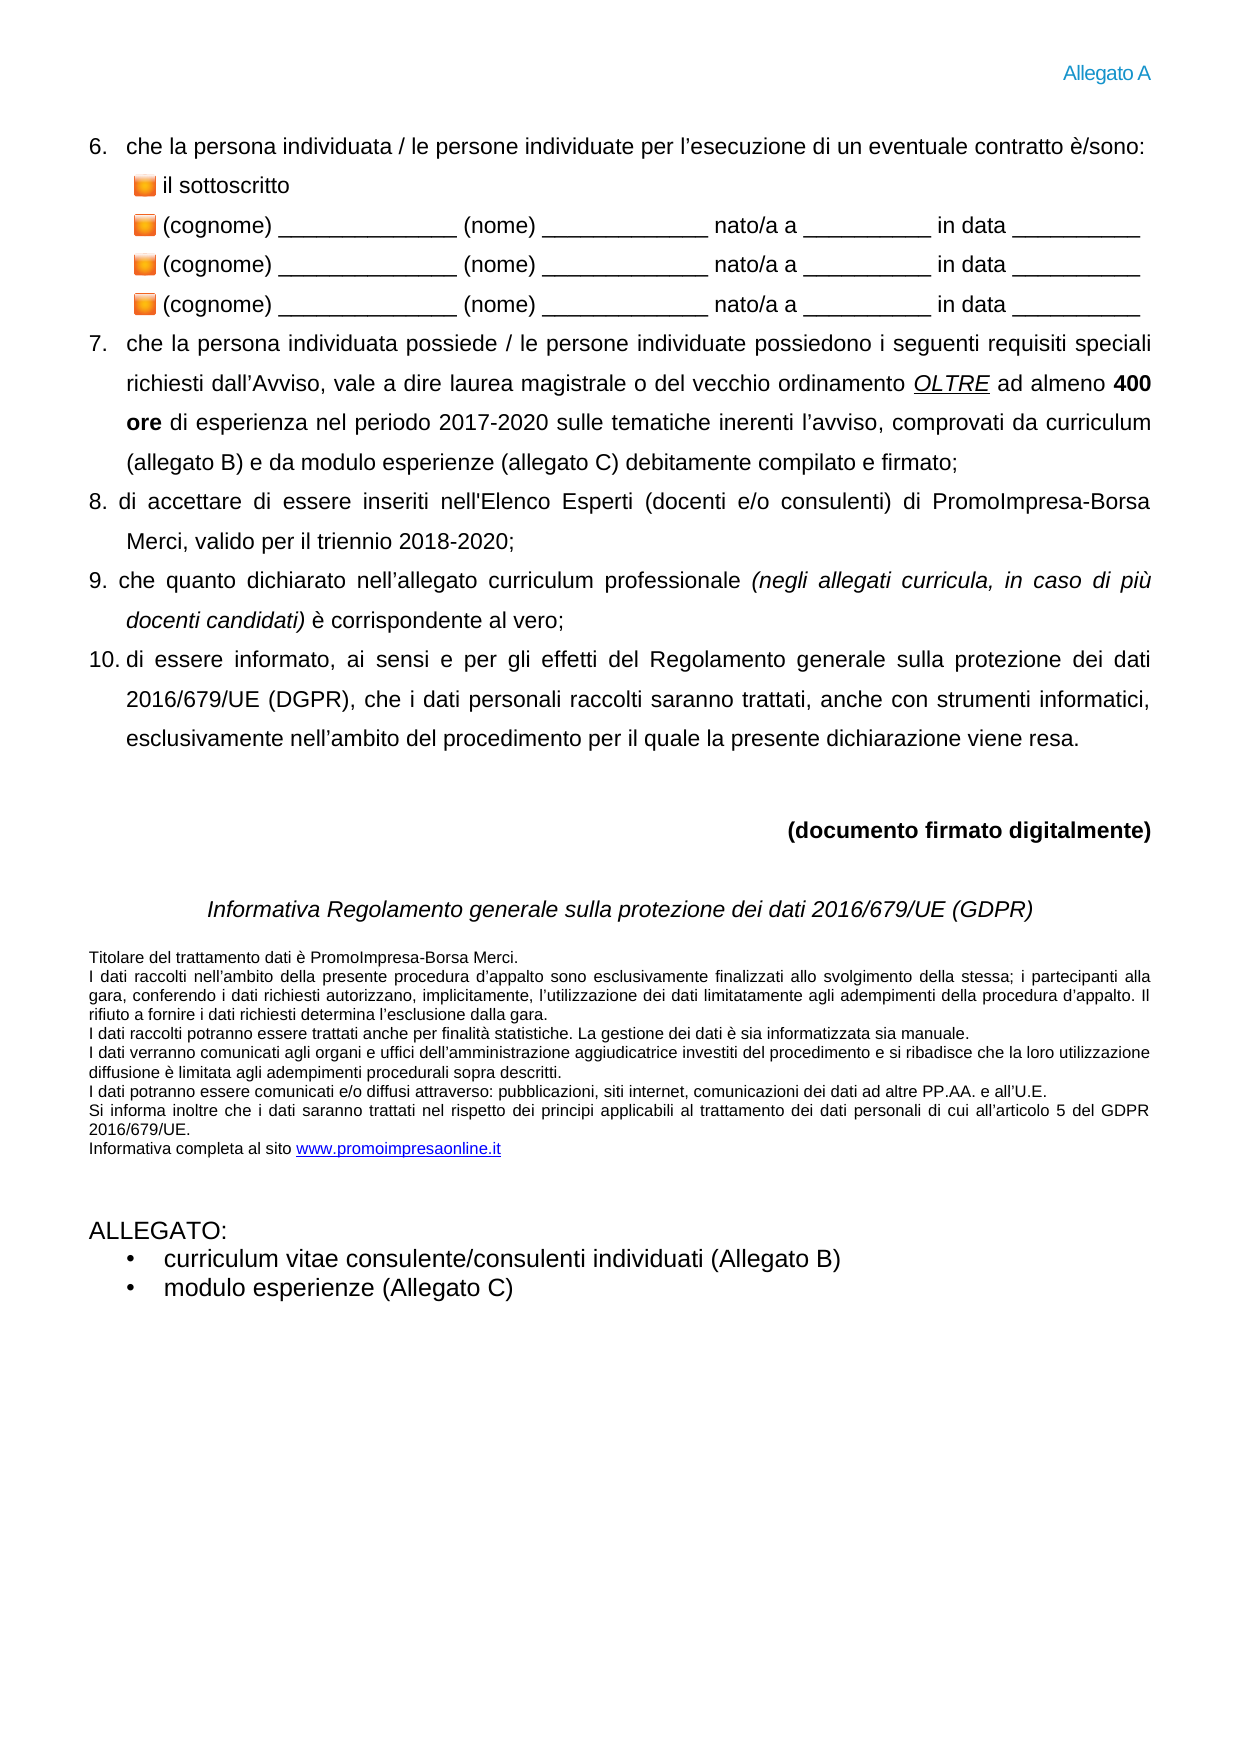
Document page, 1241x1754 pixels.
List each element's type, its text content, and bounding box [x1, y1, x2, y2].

text I dati raccolti nell’ambito della presente procedura d’appalto sono esclusivamente finalizzati allo svolgimento della stessa; i partecipanti alla gara, conferendo i dati richiesti autorizzano, implicitamente, l’utilizzazione dei dati limitatamente agli adempimenti della procedura d’appalto. Il rifiuto a fornire i dati richiesti determina l’esclusione dalla gara. [89, 967, 1152, 1024]
list (cognome) ______________ (nome) _____________ nato/a a __________ in data __________ [133, 251, 1152, 278]
list che la persona individuata / le persone individuate per l’esecuzione di un eventuale contratto è/sono: [89, 133, 1152, 159]
list di essere informato, ai sensi e per gli effetti del Regolamento generale sulla protezione dei dati 2016/679/UE (DGPR), che i dati personali raccolti saranno trattati, anche con strumenti informatici, esclusivamente nell’ambito del procedimento per il quale la presente dichiarazione viene resa. [89, 646, 1152, 751]
text Si informa inoltre che i dati saranno trattati nel rispetto dei principi applicabili al trattamento dei dati personali di cui all’articolo 5 del GDPR 2016/679/UE. [89, 1101, 1152, 1139]
list di accettare di essere inseriti nell'Elenco Esperti (docenti e/o consulenti) di PromoImpresa-Borsa Merci, valido per il triennio 2018-2020; [89, 488, 1152, 554]
list il sottoscritto [133, 172, 1152, 199]
text Informativa Regolamento generale sulla protezione dei dati 2016/679/UE (GDPR) [89, 896, 1152, 923]
text I dati raccolti potranno essere trattati anche per finalità statistiche. La gestione dei dati è sia informatizzata sia manuale. [89, 1024, 1152, 1043]
list modulo esperienze (Allegato C) [126, 1273, 1152, 1302]
list che la persona individuata possiede / le persone individuate possiedono i seguenti requisiti speciali richiesti dall’Avviso, vale a dire laurea magistrale o del vecchio ordinamento OLTRE ad almeno 400 ore di esperienza nel periodo 2017-2020 sulle tematiche inerenti l’avviso, comprovati da curriculum (allegato B) e da modulo esperienze (allegato C) debitamente compilato e firmato; [89, 330, 1152, 475]
list che quanto dichiarato nell’allegato curriculum professionale (negli allegati curricula, in caso di più docenti candidati) è corrispondente al vero; [89, 567, 1152, 633]
list curriculum vitae consulente/consulenti individuati (Allegato B) [126, 1244, 1152, 1273]
list (cognome) ______________ (nome) _____________ nato/a a __________ in data __________ [133, 291, 1152, 317]
text ALLEGATO: [89, 1216, 1152, 1244]
text Informativa completa al sito www.promoimpresaonline.it [89, 1139, 1152, 1158]
text (documento firmato digitalmente) [457, 817, 1152, 844]
text I dati verranno comunicati agli organi e uffici dell’amministrazione aggiudicatrice investiti del procedimento e si ribadisce che la loro utilizzazione diffusione è limitata agli adempimenti procedurali sopra descritti. [89, 1043, 1152, 1082]
text Titolare del trattamento dati è PromoImpresa-Borsa Merci. [89, 947, 1152, 967]
text I dati potranno essere comunicati e/o diffusi attraverso: pubblicazioni, siti internet, comunicazioni dei dati ad altre PP.AA. e all’U.E. [89, 1082, 1152, 1101]
list (cognome) ______________ (nome) _____________ nato/a a __________ in data __________ [133, 212, 1152, 238]
